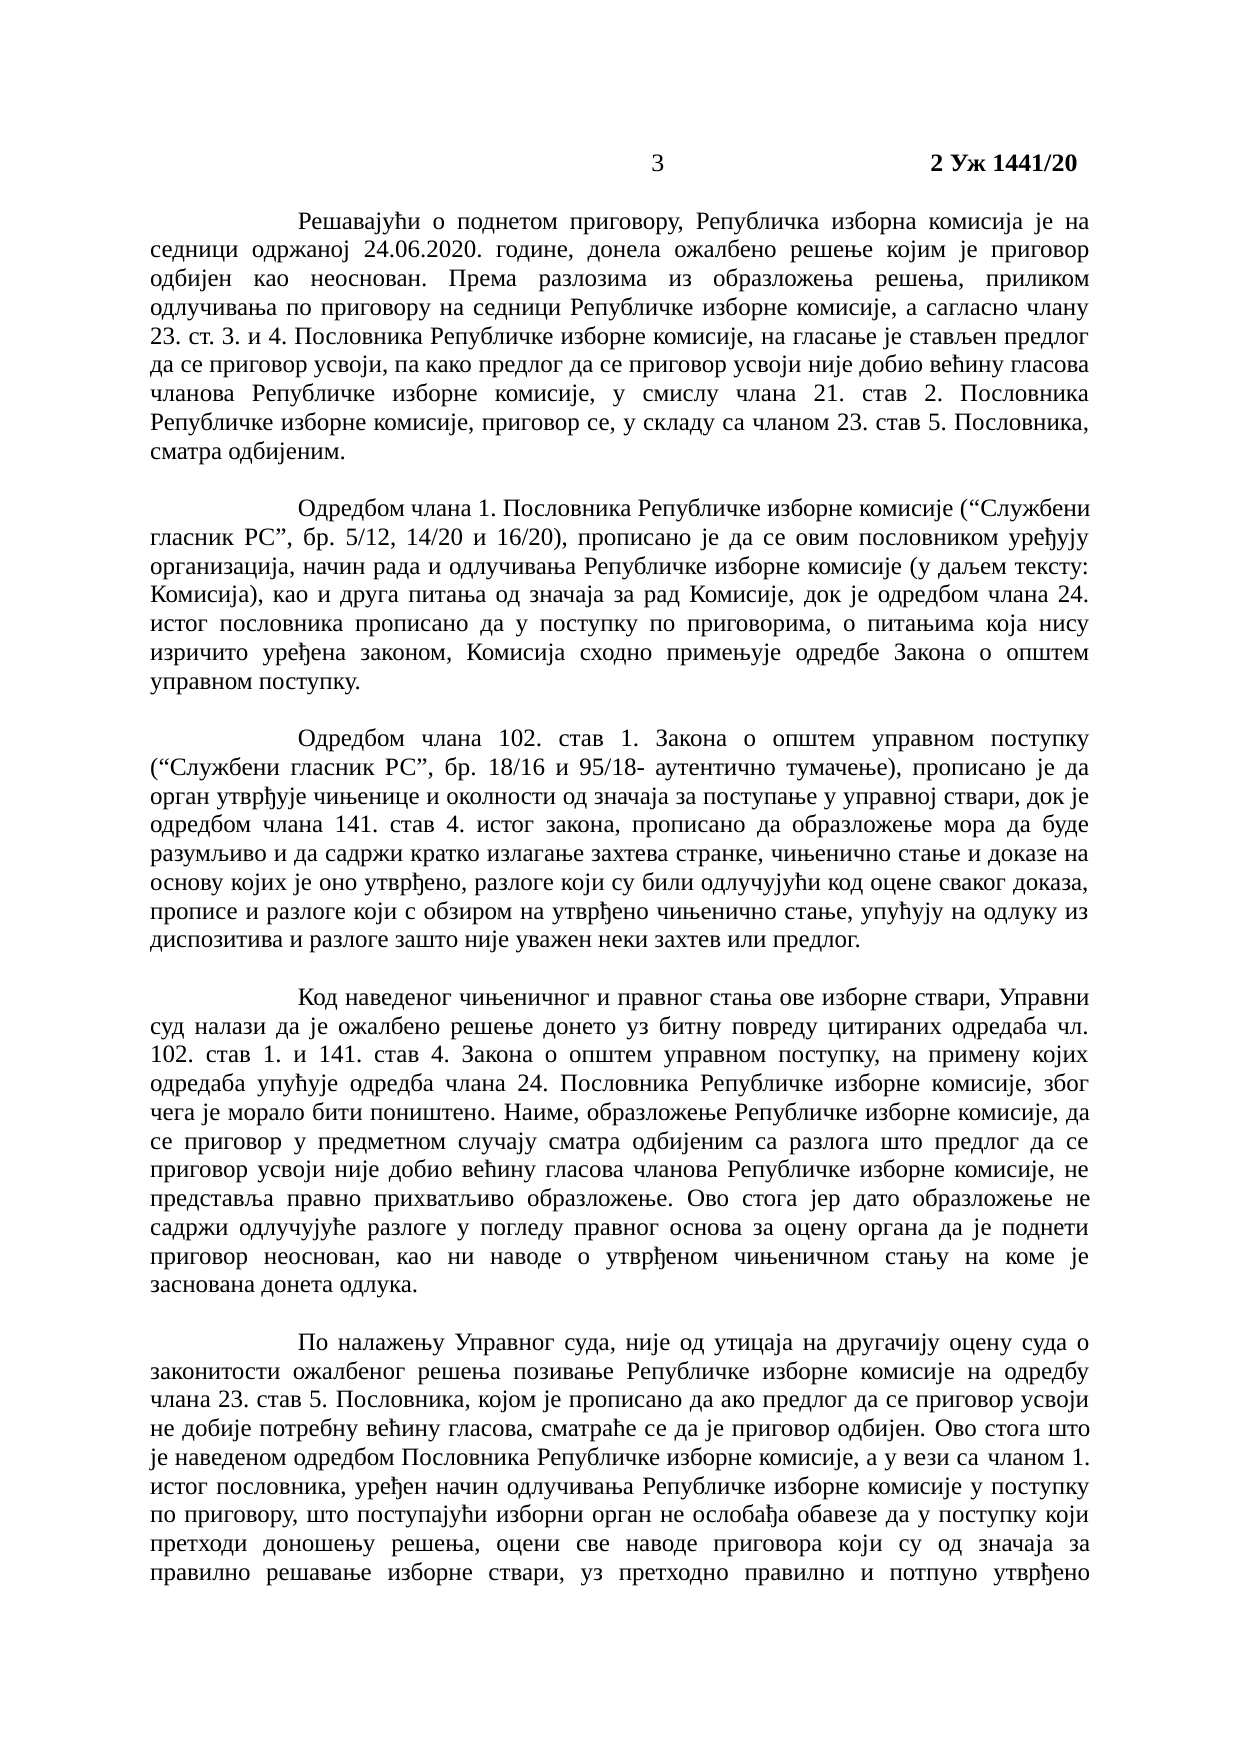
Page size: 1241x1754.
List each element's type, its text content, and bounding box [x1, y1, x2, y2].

text По налажењу Управног суда, није од утицаја на другачију оцену суда о законитости ожалбеног решења позивање Републичке изборне комисије на одредбу члана 23. став 5. Пословника, којом је прописано да ако предлог да се приговор усвоји не добије потребну већину гласова, сматраће се да је приговор одбијен. Ово стога што је наведеном одредбом Пословника Републичке изборне комисије, а у вези са чланом 1. истог пословника, уређен начин одлучивања Републичке изборне комисије у поступку по приговору, што поступајући изборни орган не ослобађа обавезе да у поступку који претходи доношењу решења, оцени све наводе приговора који су од значаја за правилно решавање изборне ствари, уз претходно правилно и потпуно утврђено [150, 1327, 1090, 1586]
text Одредбом члана 102. став 1. Закона о општем управном поступку (“Службени гласник РС”, бр. 18/16 и 95/18- аутентично тумачење), прописано је да орган утврђује чињенице и околности од значаја за поступање у управној ствари, док је одредбом члана 141. став 4. истог закона, прописано да образложење мора да буде разумљиво и да садржи кратко излагање захтева странке, чињенично стање и доказе на основу којих је оно утврђено, разлоге који су били одлучујући код оцене сваког доказа, прописе и разлоге који с обзиром на утврђено чињенично стање, упућују на одлуку из диспозитива и разлоге зашто није уважен неки захтев или предлог. [150, 723, 1090, 953]
text Одредбом члана 1. Пословника Републичке изборне комисије (“Службени гласник РС”, бр. 5/12, 14/20 и 16/20), прописано је да се овим пословником уређују организација, начин рада и одлучивања Републичке изборне комисије (у даљем тексту: Комисија), као и друга питања од значаја за рад Комисије, док је одредбом члана 24. истог пословника прописано да у поступку по приговорима, о питањима која нису изричито уређена законом, Комисија сходно примењује одредбе Закона о општем управном поступку. [150, 493, 1090, 694]
text Код наведеног чињеничног и правног стања ове изборне ствари, Управни суд налази да је ожалбено решење донето уз битну повреду цитираних одредаба чл. 102. став 1. и 141. став 4. Закона о општем управном поступку, на примену којих одредаба упућује одредба члана 24. Пословника Републичке изборне комисије, због чега је морало бити поништено. Наиме, образложење Републичке изборне комисије, да се приговор у предметном случају сматра одбијеним са разлога што предлог да се приговор усвоји није добио већину гласова чланова Републичке изборне комисије, не представља правно прихватљиво образложење. Ово стога јер дато образложење не садржи одлучујуће разлоге у погледу правног основа за оцену органа да је поднети приговор неоснован, као ни наводе о утврђеном чињеничном стању на коме је заснована донета одлука. [150, 982, 1090, 1298]
text Решавајући о поднетом приговору, Републичка изборна комисија је на седници одржаној 24.06.2020. године, донела ожалбено решење којим је приговор одбијен као неоснован. Према разлозима из образложења решења, приликом одлучивања по приговору на седници Републичке изборне комисије, а сагласно члану 23. ст. 3. и 4. Пословника Републичке изборне комисије, на гласање је стављен предлог да се приговор усвоји, па како предлог да се приговор усвоји није добио већину гласова чланова Републичке изборне комисије, у смислу члана 21. став 2. Пословника Републичке изборне комисије, приговор се, у складу са чланом 23. став 5. Пословника, сматра одбијеним. [150, 206, 1090, 464]
